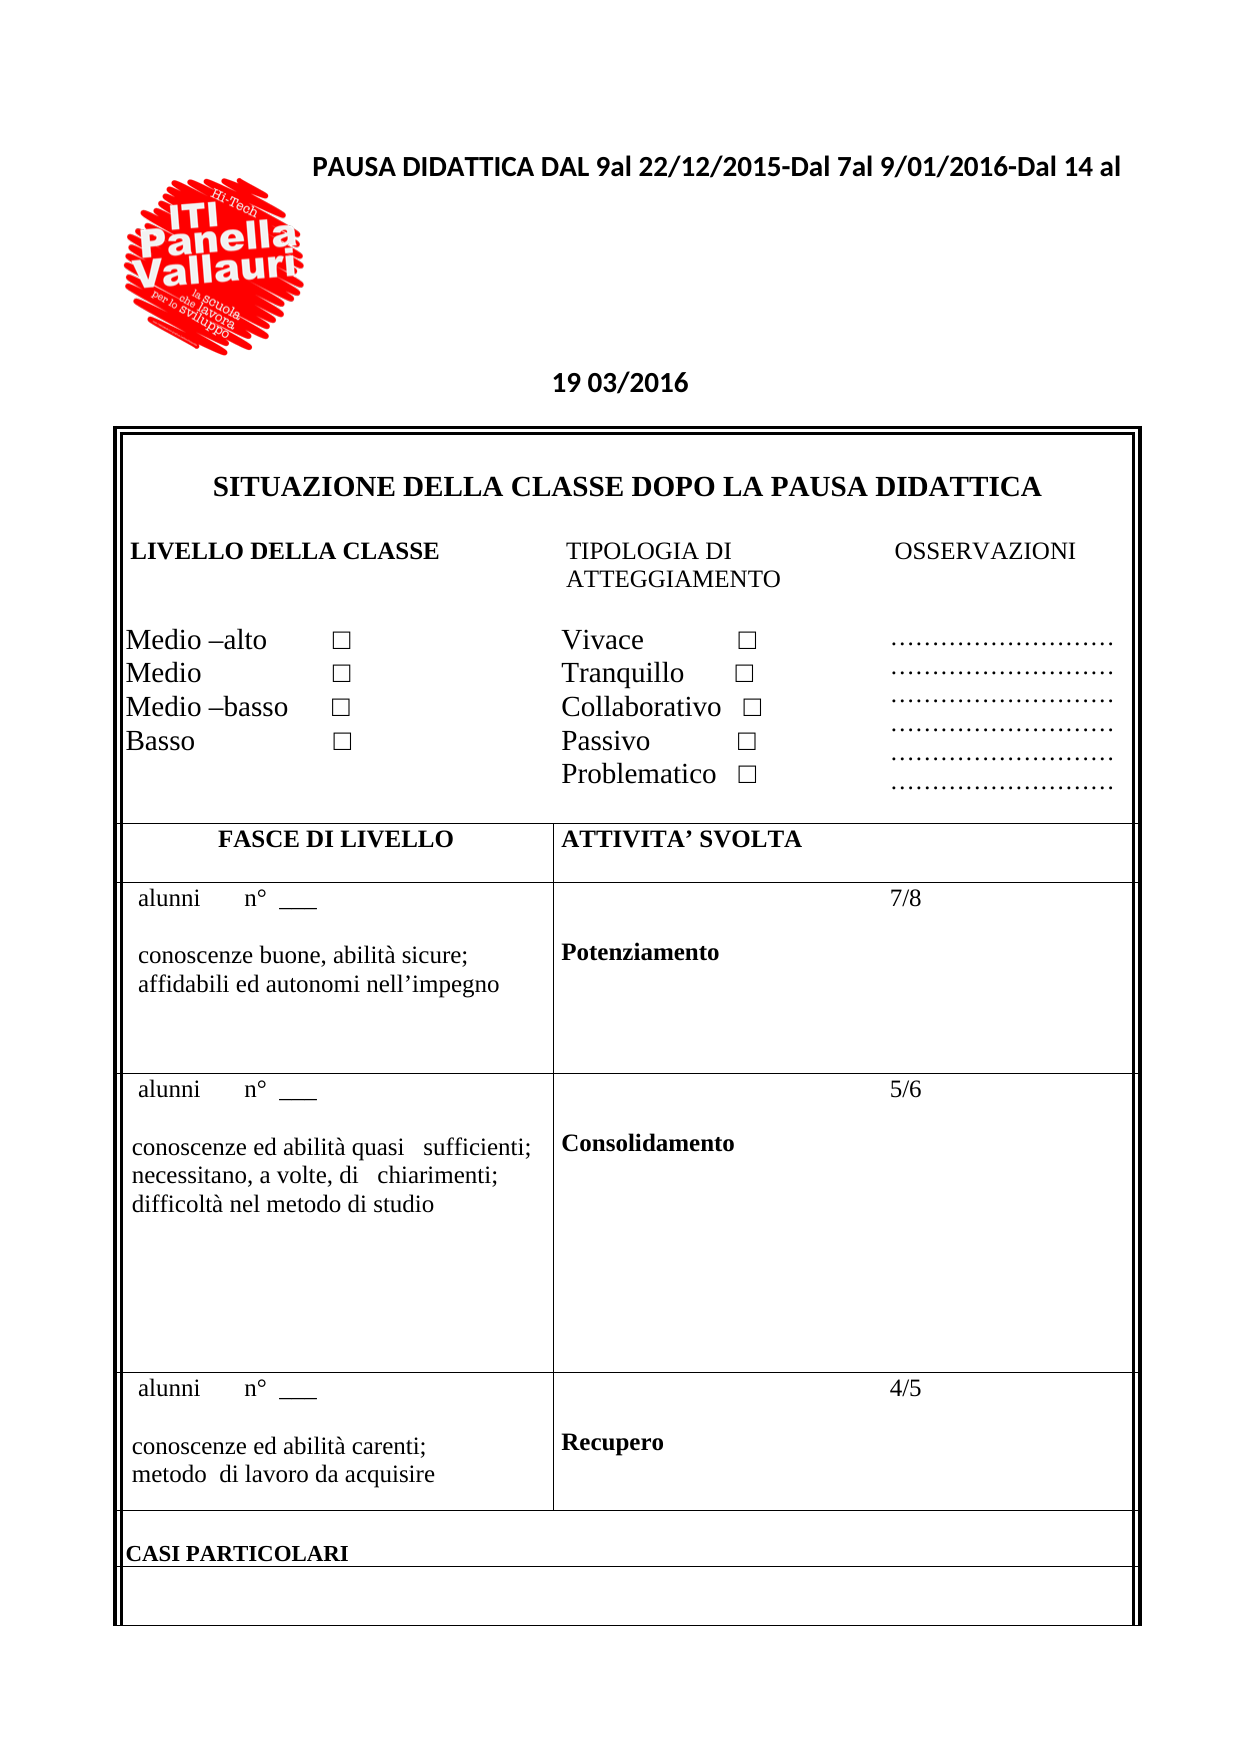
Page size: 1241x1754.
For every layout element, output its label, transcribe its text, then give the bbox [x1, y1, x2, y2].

table_cell Recupero [554, 1373, 864, 1510]
table_cell [864, 824, 882, 882]
table_cell [864, 1074, 882, 1372]
table_cell Potenziamento [554, 883, 864, 1073]
table_cell OSSERVAZIONI [882, 536, 1132, 622]
table_cell [864, 883, 882, 1073]
table_cell Consolidamento [554, 1074, 864, 1372]
table_cell FASCE DI LIVELLO [123, 824, 553, 882]
table_cell LIVELLO DELLA CLASSE [123, 536, 554, 622]
table_cell 7/8 [882, 883, 1132, 1073]
table_cell Vivace □ Tranquillo □ Collaborativo □ Passivo □ Problematico □ [554, 622, 864, 823]
table_cell [864, 622, 882, 823]
table_cell Medio –alto □ Medio □ Medio –basso □ Basso □ [123, 622, 554, 823]
table_cell [882, 1511, 1132, 1566]
table_cell alunni n° ___ conoscenze ed abilità quasi sufficienti; necessitano, a volte, di chiarimenti; difficoltà nel metodo di studio [123, 1074, 553, 1372]
table_cell [864, 1511, 882, 1566]
table_cell [882, 824, 1132, 882]
table_cell 4/5 [882, 1373, 1132, 1510]
table_cell [123, 1567, 554, 1624]
table_cell [554, 1567, 864, 1624]
table_header SITUAZIONE DELLA CLASSE DOPO LA PAUSA DIDATTICA [118, 429, 1137, 536]
table_cell [554, 1511, 864, 1566]
table_cell alunni n° ___ conoscenze ed abilità carenti; metodo di lavoro da acquisire [123, 1373, 553, 1510]
table_cell ……………………… ……………………… ……………………… ……………………… ……………………… ……………………… [882, 622, 1132, 823]
text PAUSA DIDATTICA DAL 9al 22/12/2015-Dal 7al 9/01/2016-Dal 14 al 19 03/2016 [118, 148, 1122, 400]
table_cell [882, 1567, 1132, 1624]
table_cell ATTIVITA’ SVOLTA [554, 824, 864, 882]
table_cell TIPOLOGIA DI ATTEGGIAMENTO [554, 536, 864, 622]
table_cell 5/6 [882, 1074, 1132, 1372]
table_cell [864, 1567, 882, 1624]
table_cell [864, 536, 882, 622]
table_cell [864, 1373, 882, 1510]
table_cell alunni n° ___ conoscenze buone, abilità sicure; affidabili ed autonomi nell’impegno [123, 883, 553, 1073]
table_cell CASI PARTICOLARI [123, 1511, 554, 1566]
